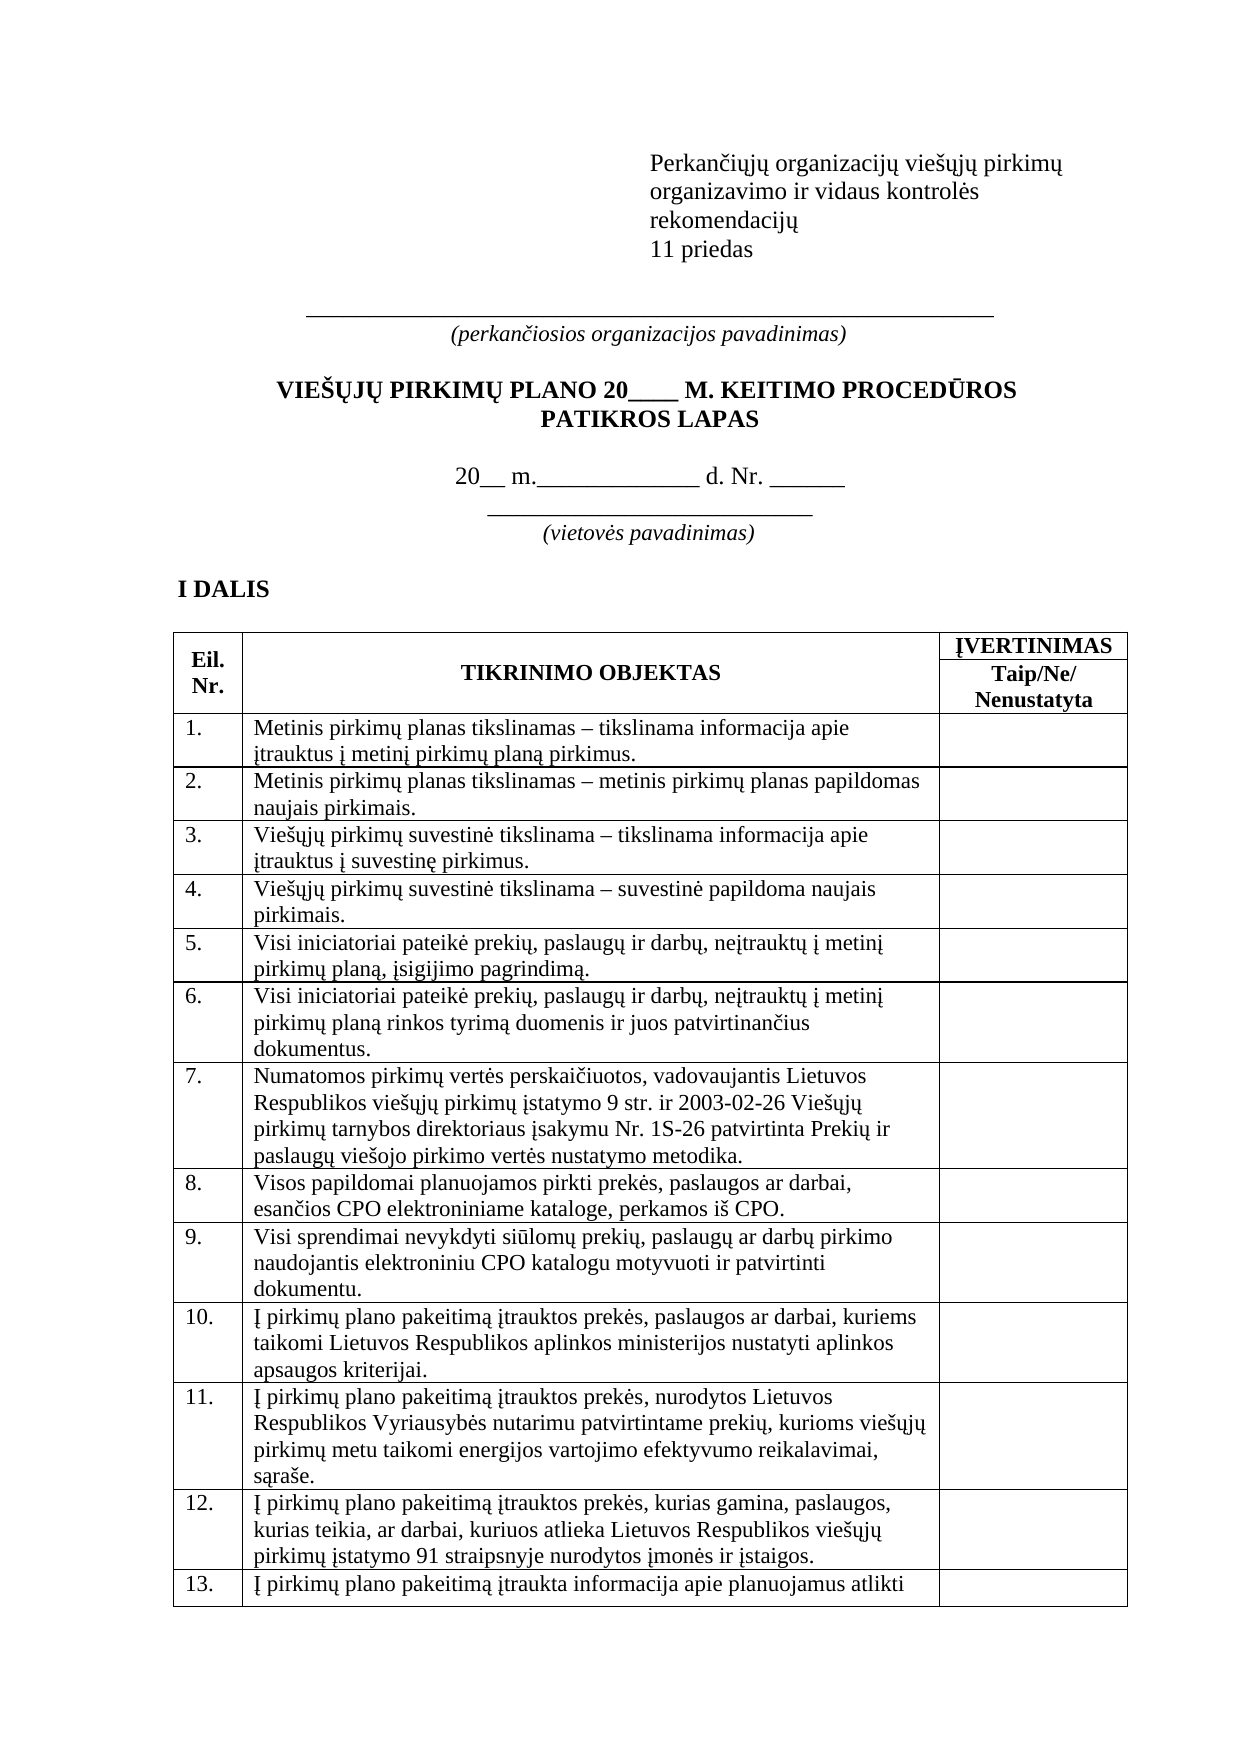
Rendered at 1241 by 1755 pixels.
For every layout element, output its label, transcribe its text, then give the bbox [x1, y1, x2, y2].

table_cell 7. [174, 1063, 242, 1168]
table_cell 6. [174, 983, 242, 1062]
table_cell 13. [174, 1570, 242, 1606]
table_cell Metinis pirkimų planas tikslinamas – tikslinama informacija apie įtrauktus į metinį pirkimų planą pirkimus. [243, 714, 939, 766]
table_cell Visos papildomai planuojamos pirkti prekės, paslaugos ar darbai, esančios CPO elektroniniame kataloge, perkamos iš CPO. [243, 1169, 939, 1222]
text I DALIS [177, 574, 1122, 603]
text __________________________ [177, 490, 1122, 519]
text rekomendacijų [649, 205, 1122, 234]
table_cell Visi iniciatoriai pateikė prekių, paslaugų ir darbų, neįtrauktų į metinį pirkimų planą rinkos tyrimą duomenis ir juos patvirtinančius dokumentus. [243, 983, 939, 1062]
table_cell Į pirkimų plano pakeitimą įtrauktos prekės, paslaugos ar darbai, kuriems taikomi Lietuvos Respublikos aplinkos ministerijos nustatyti aplinkos apsaugos kriterijai. [243, 1303, 939, 1382]
text Perkančiųjų organizacijų viešųjų pirkimų [649, 148, 1122, 176]
table_cell Viešųjų pirkimų suvestinė tikslinama – suvestinė papildoma naujais pirkimais. [243, 875, 939, 928]
text organizavimo ir vidaus kontrolės [649, 176, 1122, 205]
table_cell Numatomos pirkimų vertės perskaičiuotos, vadovaujantis Lietuvos Respublikos viešųjų pirkimų įstatymo 9 str. ir 2003-02-26 Viešųjų pirkimų tarnybos direktoriaus įsakymu Nr. 1S-26 patvirtinta Prekių ir paslaugų viešojo pirkimo vertės nustatymo metodika. [243, 1063, 939, 1168]
text 11 priedas [649, 234, 1122, 263]
table_cell Į pirkimų plano pakeitimą įtraukta informacija apie planuojamus atlikti [243, 1570, 939, 1606]
table_cell Taip/Ne/ Nenustatyta [940, 660, 1127, 713]
table_cell Į pirkimų plano pakeitimą įtrauktos prekės, kurias gamina, paslaugos, kurias teikia, ar darbai, kuriuos atlieka Lietuvos Respublikos viešųjų pirkimų įstatymo 91 straipsnyje nurodytos įmonės ir įstaigos. [243, 1490, 939, 1568]
table_cell Visi sprendimai nevykdyti siūlomų prekių, paslaugų ar darbų pirkimo naudojantis elektroniniu CPO katalogu motyvuoti ir patvirtinti dokumentu. [243, 1223, 939, 1302]
table_cell 2. [174, 768, 242, 820]
table_cell [940, 821, 1127, 874]
table_cell Metinis pirkimų planas tikslinamas – metinis pirkimų planas papildomas naujais pirkimais. [243, 768, 939, 820]
text VIEŠŲJŲ PIRKIMŲ PLANO 20____ M. KEITIMO PROCEDŪROS PATIKROS LAPAS [177, 375, 1122, 433]
table_cell [940, 1063, 1127, 1168]
table_cell Visi iniciatoriai pateikė prekių, paslaugų ir darbų, neįtrauktų į metinį pirkimų planą, įsigijimo pagrindimą. [243, 929, 939, 981]
table_cell [940, 1303, 1127, 1382]
table_cell Į pirkimų plano pakeitimą įtrauktos prekės, nurodytos Lietuvos Respublikos Vyriausybės nutarimu patvirtintame prekių, kurioms viešųjų pirkimų metu taikomi energijos vartojimo efektyvumo reikalavimai, sąraše. [243, 1383, 939, 1488]
text _______________________________________________________ [177, 291, 1122, 320]
table_cell [940, 929, 1127, 981]
table_cell Viešųjų pirkimų suvestinė tikslinama – tikslinama informacija apie įtrauktus į suvestinę pirkimus. [243, 821, 939, 874]
table_cell [940, 1570, 1127, 1606]
table_header Eil. Nr. [174, 633, 242, 713]
table_cell 3. [174, 821, 242, 874]
table_cell [940, 983, 1127, 1062]
table_cell [940, 768, 1127, 820]
table_cell 12. [174, 1490, 242, 1568]
table_cell 10. [174, 1303, 242, 1382]
text (vietovės pavadinimas) [177, 519, 1122, 545]
table_header TIKRINIMO OBJEKTAS [243, 633, 939, 713]
table_cell [940, 1169, 1127, 1222]
table_cell [940, 1490, 1127, 1568]
table_cell 11. [174, 1383, 242, 1488]
table_cell 8. [174, 1169, 242, 1222]
table_cell 4. [174, 875, 242, 928]
table_cell [940, 714, 1127, 766]
table_header ĮVERTINIMAS [940, 633, 1127, 659]
table_cell 9. [174, 1223, 242, 1302]
text (perkančiosios organizacijos pavadinimas) [177, 320, 1122, 346]
table_cell [940, 875, 1127, 928]
table_cell 5. [174, 929, 242, 981]
table_cell 1. [174, 714, 242, 766]
table_cell [940, 1383, 1127, 1488]
text 20__ m._____________ d. Nr. ______ [177, 461, 1122, 490]
table_cell [940, 1223, 1127, 1302]
